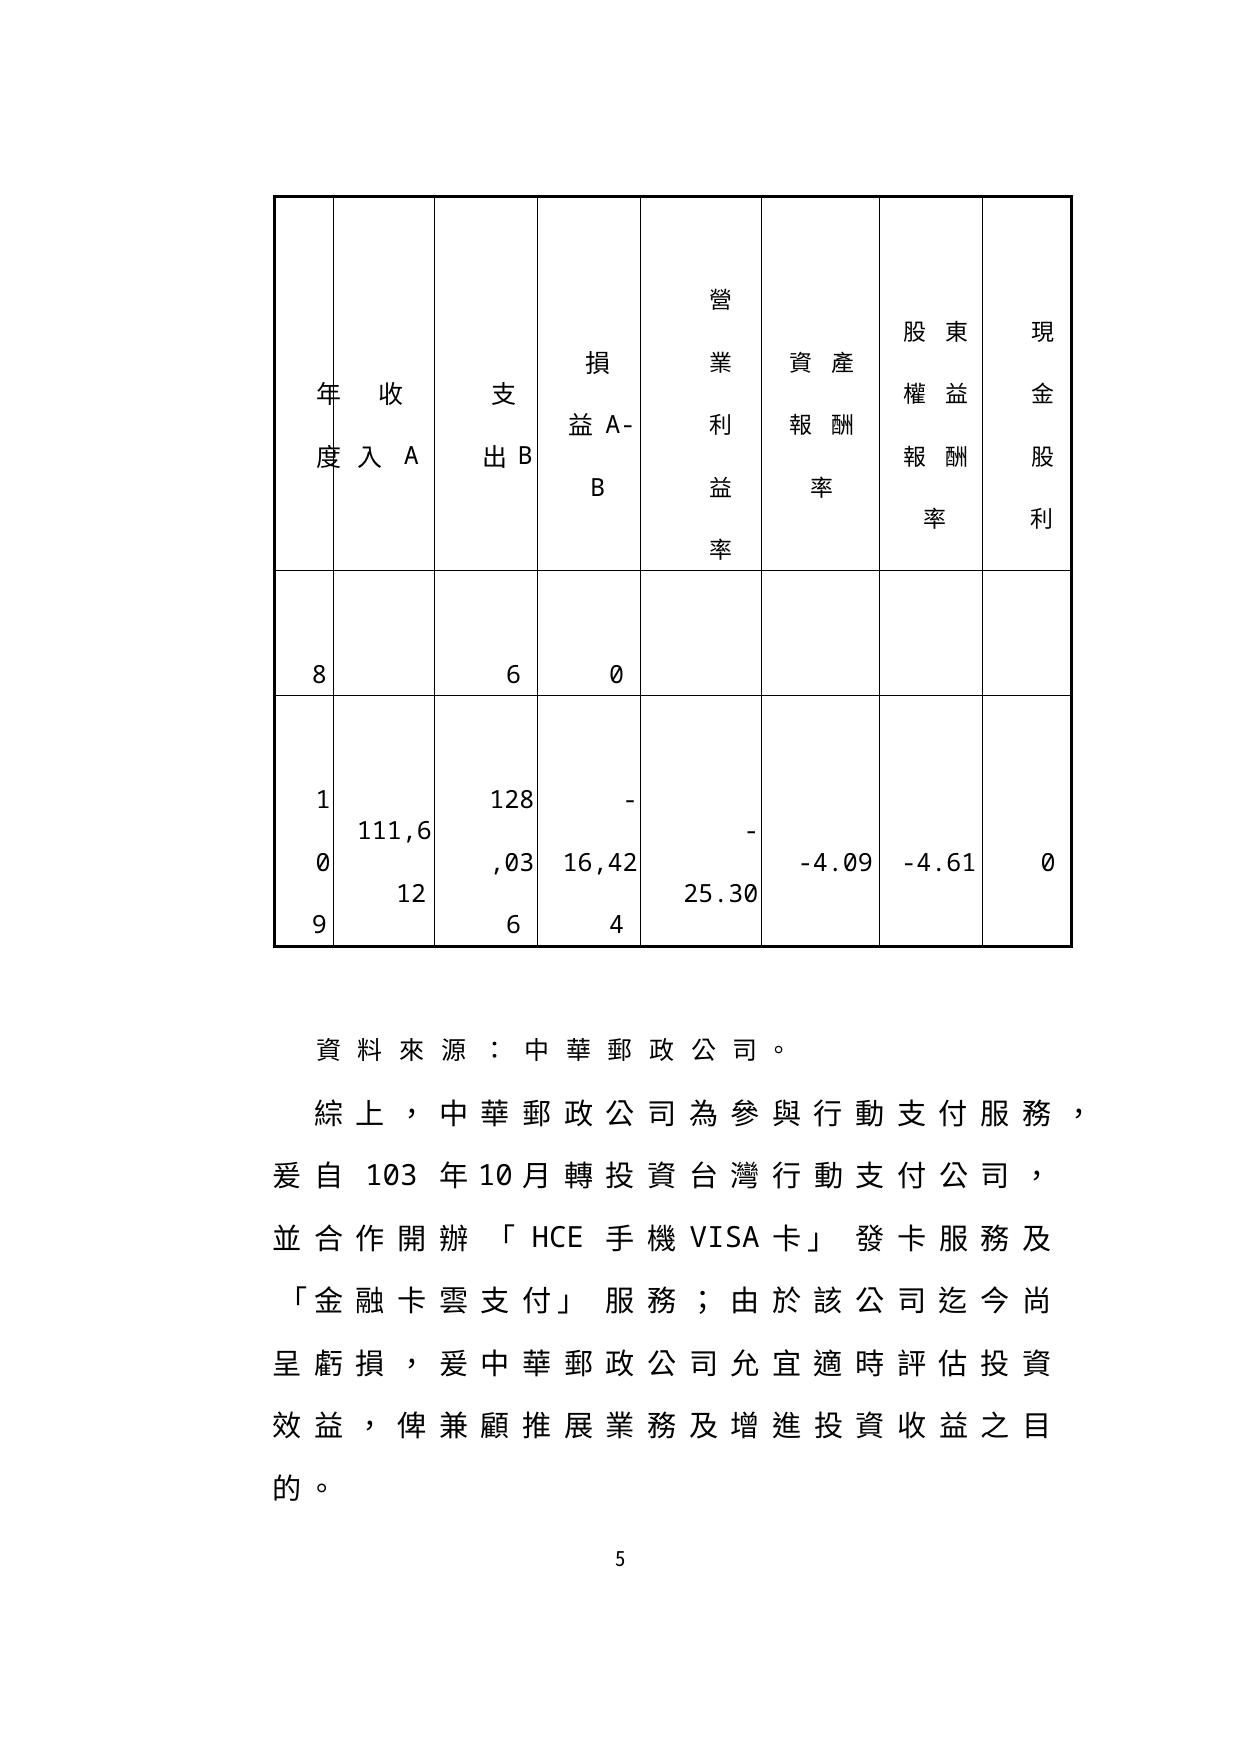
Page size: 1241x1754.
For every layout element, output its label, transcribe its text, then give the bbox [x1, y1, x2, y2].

text 綜上，中華郵政公司為參與行動支付服務，爰自103年10月轉投資台灣行動支付公司，並合作開辦「HCE手機VISA卡」發卡服務及「金融卡雲支付」服務；由於該公司迄今尚呈虧損，爰中華郵政公司允宜適時評估投資效益，俾兼顧推展業務及增進投資收益之目的。 [242, 1070, 1058, 1507]
text 資料來源：中華郵政公司。 [270, 1007, 1058, 1070]
table_cell [762, 571, 879, 695]
table_header 營業利益率 [641, 198, 761, 570]
table_cell [880, 571, 982, 695]
table_cell -16,424 [538, 696, 640, 945]
table_header 損益A-B [538, 198, 640, 570]
table_header 支出B [435, 198, 537, 570]
table_cell 109 [276, 696, 333, 945]
table_header 股東權益報酬率 [880, 198, 982, 570]
table_cell -4.09 [762, 696, 879, 945]
table_header 資產報酬率 [762, 198, 879, 570]
table_cell -4.61 [880, 696, 982, 945]
table_header 現金股利 [983, 198, 1070, 570]
table_cell [641, 571, 761, 695]
table_cell 8 [276, 571, 333, 695]
table_cell 111,612 [334, 696, 434, 945]
table_cell 0 [538, 571, 640, 695]
table_cell -25.30 [641, 696, 761, 945]
table_cell 128,036 [435, 696, 537, 945]
table_header 年度 [276, 198, 333, 570]
table_cell [983, 571, 1070, 695]
table_header 收入A [334, 198, 434, 570]
table_cell [334, 571, 434, 695]
table_cell 0 [983, 696, 1070, 945]
table_cell 6 [435, 571, 537, 695]
